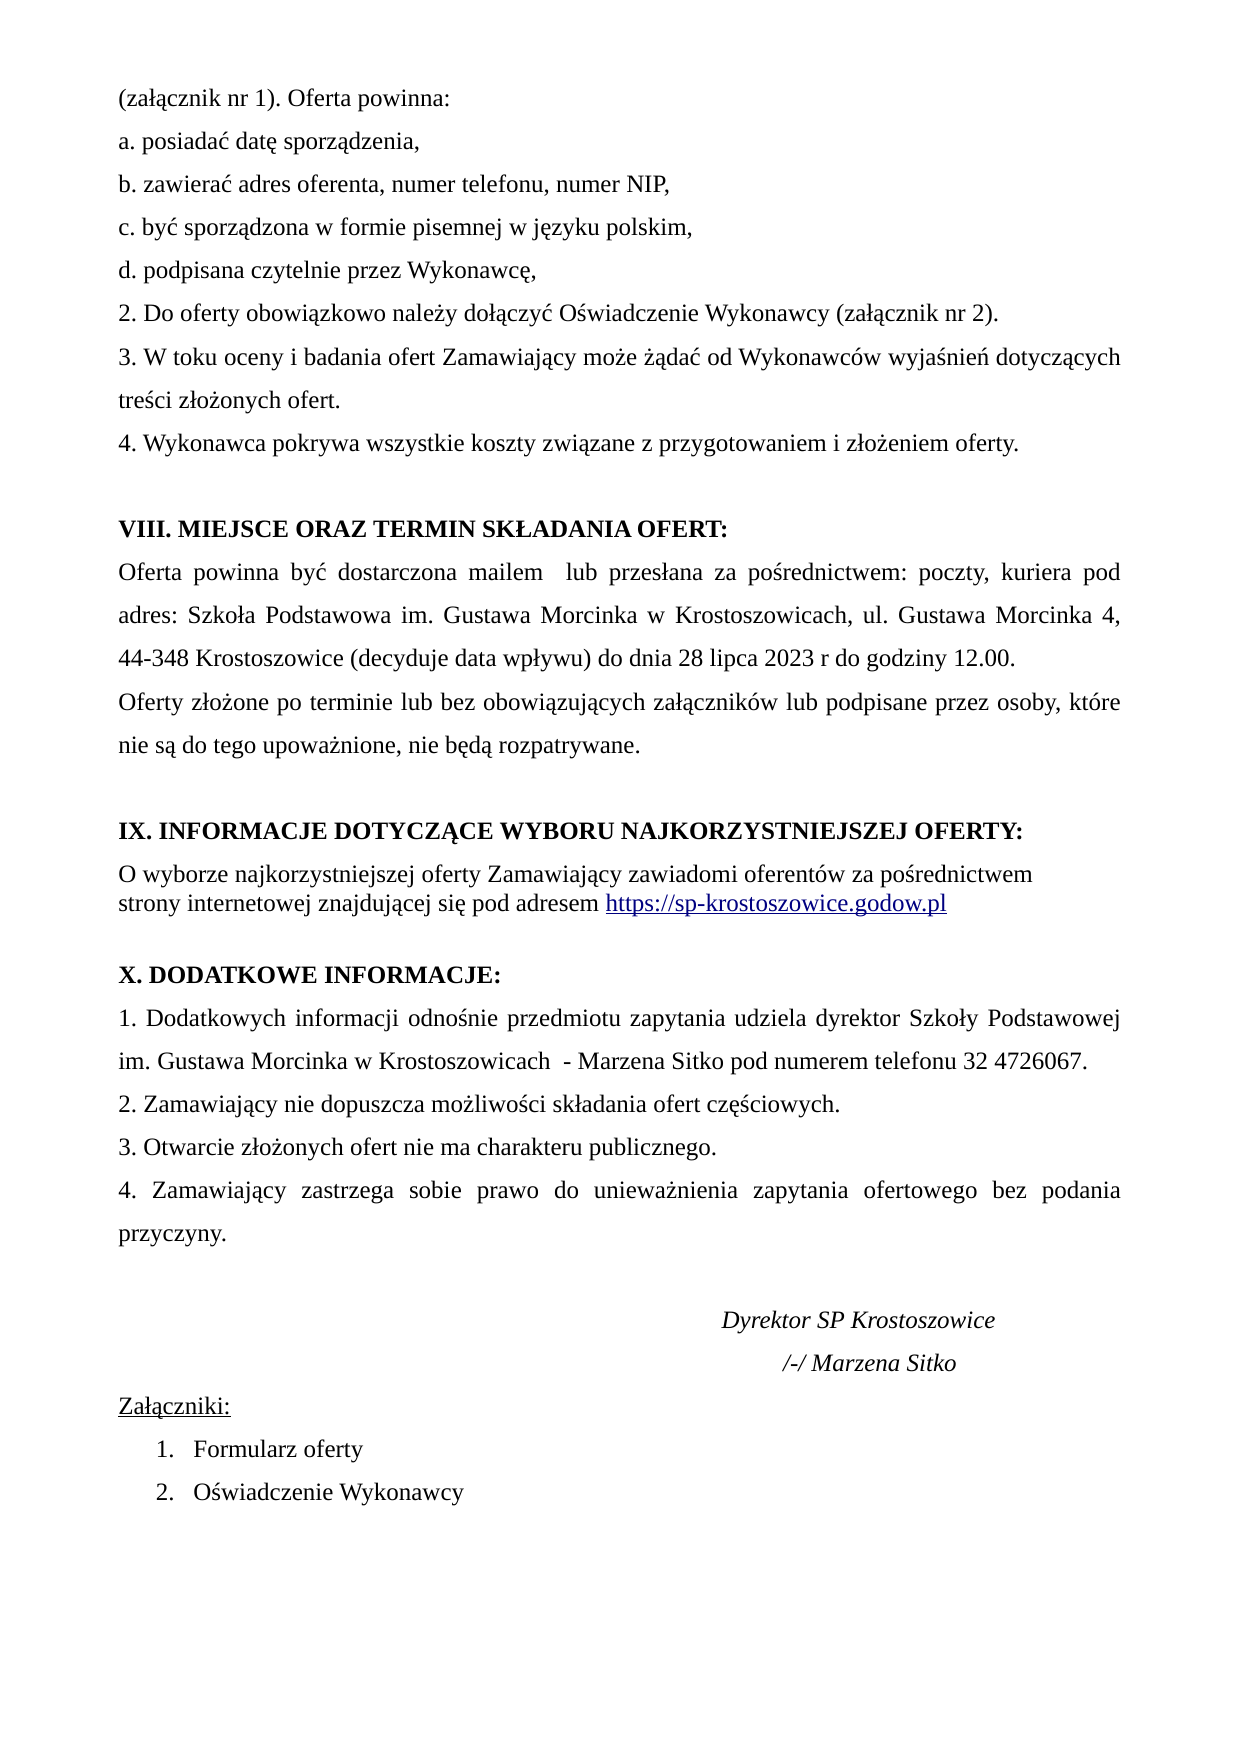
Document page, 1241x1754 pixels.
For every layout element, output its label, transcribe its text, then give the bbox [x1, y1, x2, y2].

text c. być sporządzona w formie pisemnej w języku polskim, [118, 212, 1122, 241]
text X. DODATKOWE INFORMACJE: [118, 960, 1122, 988]
text 2. Zamawiający nie dopuszcza możliwości składania ofert częściowych. [118, 1089, 1122, 1118]
text /-/ Marzena Sitko [118, 1348, 1122, 1377]
text a. posiadać datę sporządzenia, [118, 126, 1122, 155]
text 1. Dodatkowych informacji odnośnie przedmiotu zapytania udziela dyrektor Szkoły Podstawowej im. Gustawa Morcinka w Krostoszowicach - Marzena Sitko pod numerem telefonu 32 4726067. [118, 1003, 1122, 1075]
text 2. Do oferty obowiązkowo należy dołączyć Oświadczenie Wykonawcy (załącznik nr 2). [118, 298, 1122, 327]
text Oferty złożone po terminie lub bez obowiązujących załączników lub podpisane przez osoby, które nie są do tego upoważnione, nie będą rozpatrywane. [118, 687, 1122, 758]
text Oferta powinna być dostarczona mailem lub przesłana za pośrednictwem: poczty, kuriera pod adres: Szkoła Podstawowa im. Gustawa Morcinka w Krostoszowicach, ul. Gustawa Morcinka 4, 44-348 Krostoszowice (decyduje data wpływu) do dnia 28 lipca 2023 r do godziny 12.00. [118, 557, 1122, 672]
text Załączniki: [118, 1391, 1122, 1420]
text 4. Zamawiający zastrzega sobie prawo do unieważnienia zapytania ofertowego bez podania przyczyny. [118, 1175, 1122, 1247]
text 3. W toku oceny i badania ofert Zamawiający może żądać od Wykonawców wyjaśnień dotyczących treści złożonych ofert. [118, 342, 1122, 413]
list Formularz oferty [156, 1434, 1122, 1463]
text 3. Otwarcie złożonych ofert nie ma charakteru publicznego. [118, 1132, 1122, 1161]
text VIII. MIEJSCE ORAZ TERMIN SKŁADANIA OFERT: [118, 514, 1122, 543]
text 4. Wykonawca pokrywa wszystkie koszty związane z przygotowaniem i złożeniem oferty. [118, 428, 1122, 457]
text O wyborze najkorzystniejszej oferty Zamawiający zawiadomi oferentów za pośrednictwem strony internetowej znajdującej się pod adresem https://sp-krostoszowice.godow.pl [118, 859, 1095, 917]
list Oświadczenie Wykonawcy [156, 1477, 1122, 1506]
text d. podpisana czytelnie przez Wykonawcę, [118, 255, 1122, 284]
text b. zawierać adres oferenta, numer telefonu, numer NIP, [118, 169, 1122, 198]
text (załącznik nr 1). Oferta powinna: [118, 83, 1122, 112]
text Dyrektor SP Krostoszowice [118, 1305, 1122, 1333]
text IX. INFORMACJE DOTYCZĄCE WYBORU NAJKORZYSTNIEJSZEJ OFERTY: [118, 816, 1122, 845]
